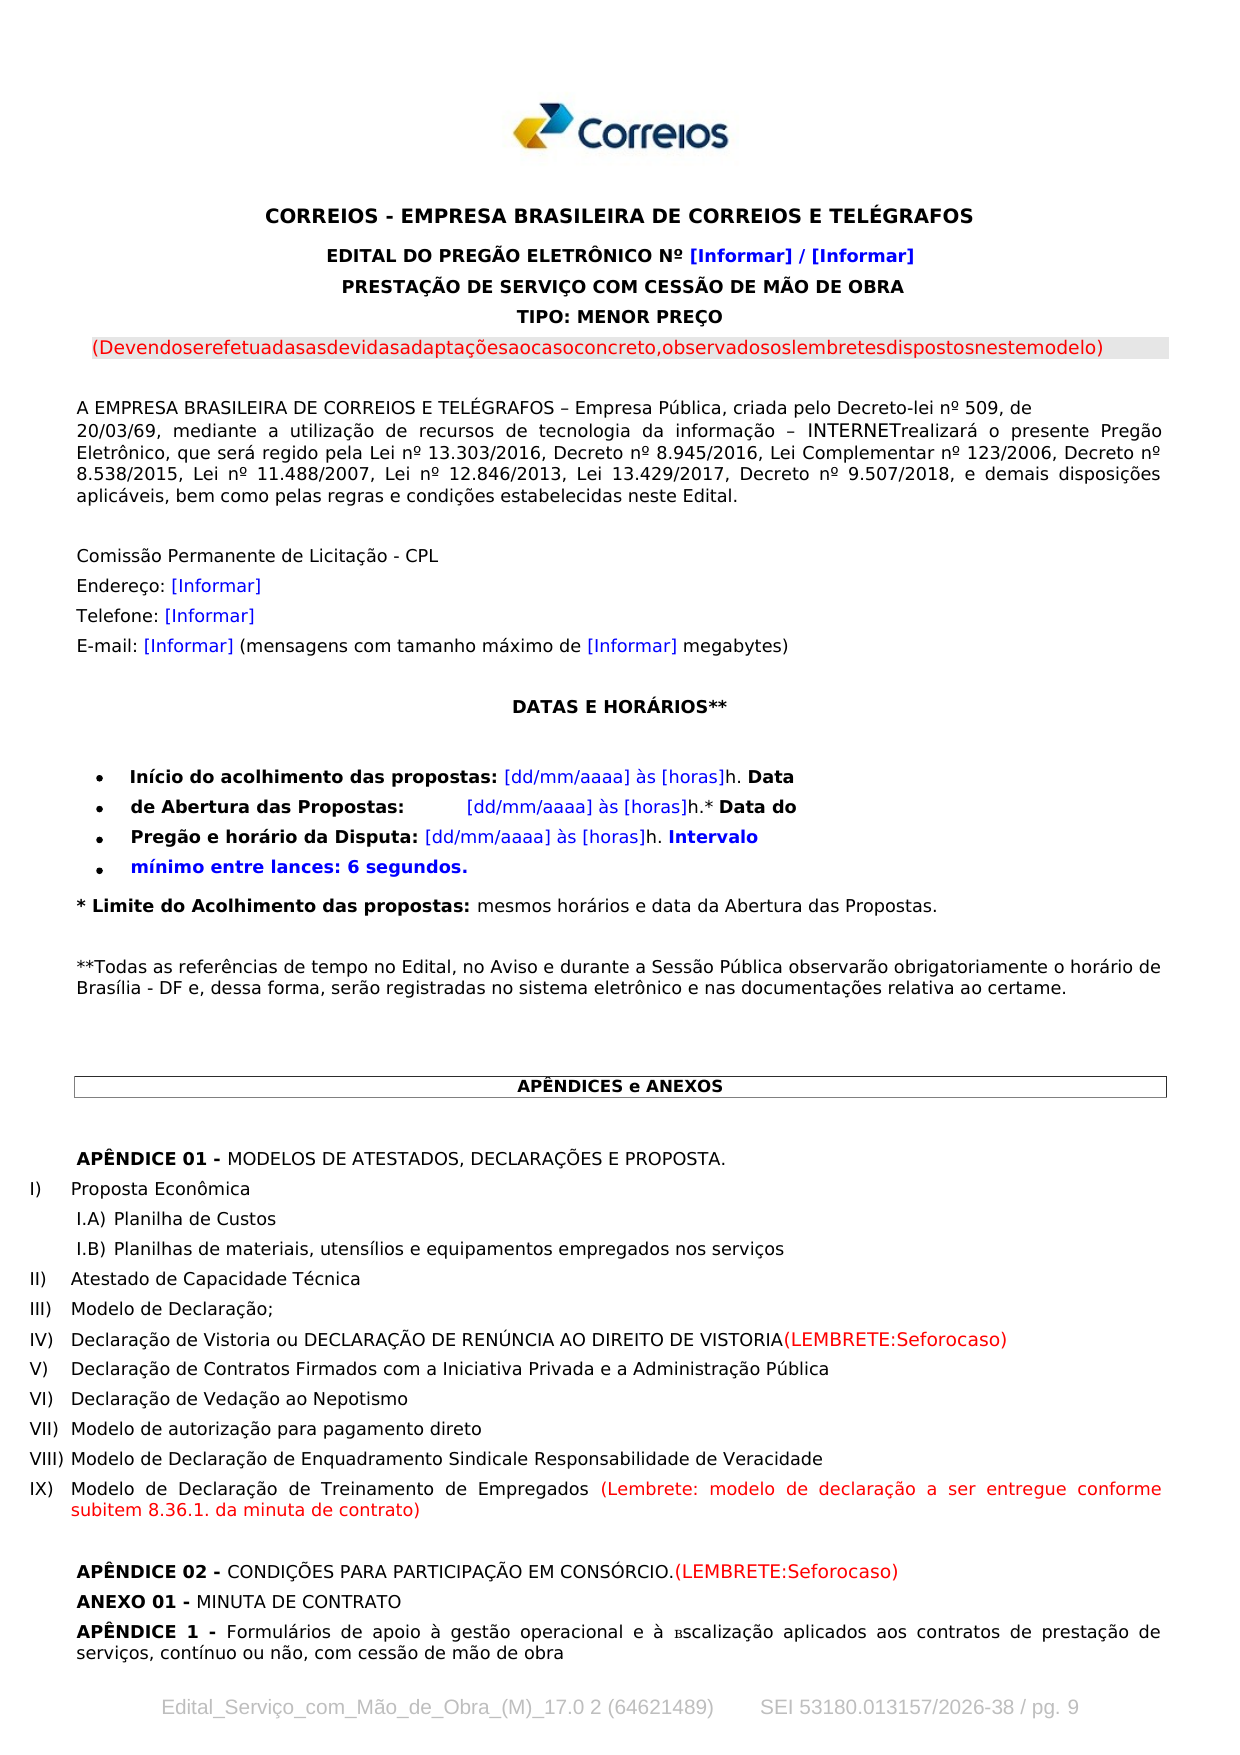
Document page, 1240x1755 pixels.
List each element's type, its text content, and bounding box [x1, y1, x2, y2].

list Planilha de Custos [76, 1209, 1162, 1230]
text PRESTAÇÃO DE SERVIÇO COM CESSÃO DE MÃO DE OBRA [78, 277, 1168, 297]
list Declaração de Vedação ao Nepotismo [29, 1389, 1162, 1409]
subtitle CORREIOS - EMPRESA BRASILEIRA DE CORREIOS E TELÉGRAFOS [78, 205, 1161, 228]
text DATAS E HORÁRIOS** [78, 697, 1161, 717]
text Telefone: [Informar] [76, 606, 1163, 627]
text APÊNDICE 02 - CONDIÇÕES PARA PARTICIPAÇÃO EM CONSÓRCIO.(LEMBRETE:Seforocaso) [76, 1561, 1162, 1583]
text Início do acolhimento das propostas: [dd/mm/aaaa] às [horas]h. Data de Abertura das Propostas: [dd/mm/aaaa] às [horas]h.* Data do Pregão e horário da Disputa: [dd/mm/aaaa] às [horas]h. Intervalo mínimo entre lances: 6 segundos. [97, 767, 797, 878]
text 20/03/69, mediante a utilização de recursos de tecnologia da informação – INTERNETrealizará o presente Pregão Eletrônico, que será regido pela Lei nº 13.303/2016, Decreto nº 8.945/2016, Lei Complementar nº 123/2006, Decreto nº 8.538/2015, Lei nº 11.488/2007, Lei nº 12.846/2013, Lei 13.429/2017, Decreto nº 9.507/2018, e demais disposições aplicáveis, bem como pelas regras e condições estabelecidas neste Edital. [76, 420, 1162, 506]
text TIPO: MENOR PREÇO [78, 307, 1162, 327]
list Declaração de Contratos Firmados com a Iniciativa Privada e a Administração Pública [29, 1359, 1162, 1380]
text EDITAL DO PREGÃO ELETRÔNICO Nº [Informar] / [Informar] [78, 246, 1163, 267]
list Modelo de Declaração; [29, 1299, 1162, 1319]
list Modelo de Declaração de Enquadramento Sindicale Responsabilidade de Veracidade [29, 1449, 1162, 1469]
list Declaração de Vistoria ou DECLARAÇÃO DE RENÚNCIA AO DIREITO DE VISTORIA(LEMBRETE:Seforocaso) [29, 1329, 1162, 1351]
list Modelo de autorização para pagamento direto [29, 1419, 1162, 1439]
text APÊNDICE 01 - MODELOS DE ATESTADOS, DECLARAÇÕES E PROPOSTA. [76, 1149, 1162, 1170]
list Atestado de Capacidade Técnica [29, 1269, 1162, 1290]
list Proposta Econômica [29, 1179, 1162, 1200]
text Endereço: [Informar] [76, 576, 1163, 597]
text ANEXO 01 - MINUTA DE CONTRATO [76, 1592, 1162, 1612]
text Comissão Permanente de Licitação - CPL [76, 546, 1162, 567]
text A EMPRESA BRASILEIRA DE CORREIOS E TELÉGRAFOS – Empresa Pública, criada pelo Decreto-lei nº 509, de [76, 398, 1162, 419]
text E-mail: [Informar] (mensagens com tamanho máximo de [Informar] megabytes) [76, 636, 1162, 657]
text APÊNDICE 1 - Formulários de apoio à gestão operacional e à scalização aplicados aos contratos de prestação de serviços, contínuo ou não, com cessão de mão de obra [76, 1622, 1162, 1664]
subtitle APÊNDICES e ANEXOS [75, 1077, 1166, 1097]
list Planilhas de materiais, utensílios e equipamentos empregados nos serviços [76, 1239, 1162, 1260]
subtitle (Devendoserefetuadasasdevidasadaptaçõesaocasoconcreto,observadososlembretesdispostosnestemodelo) [92, 337, 1169, 359]
list Modelo de Declaração de Treinamento de Empregados (Lembrete: modelo de declaração a ser entregue conforme subitem 8.36.1. da minuta de contrato) [29, 1479, 1162, 1521]
text * Limite do Acolhimento das propostas: mesmos horários e data da Abertura das Propostas. [76, 896, 1162, 917]
text **Todas as referências de tempo no Edital, no Aviso e durante a Sessão Pública observarão obrigatoriamente o horário de Brasília - DF e, dessa forma, serão registradas no sistema eletrônico e nas documentações relativa ao certame. [76, 957, 1162, 999]
